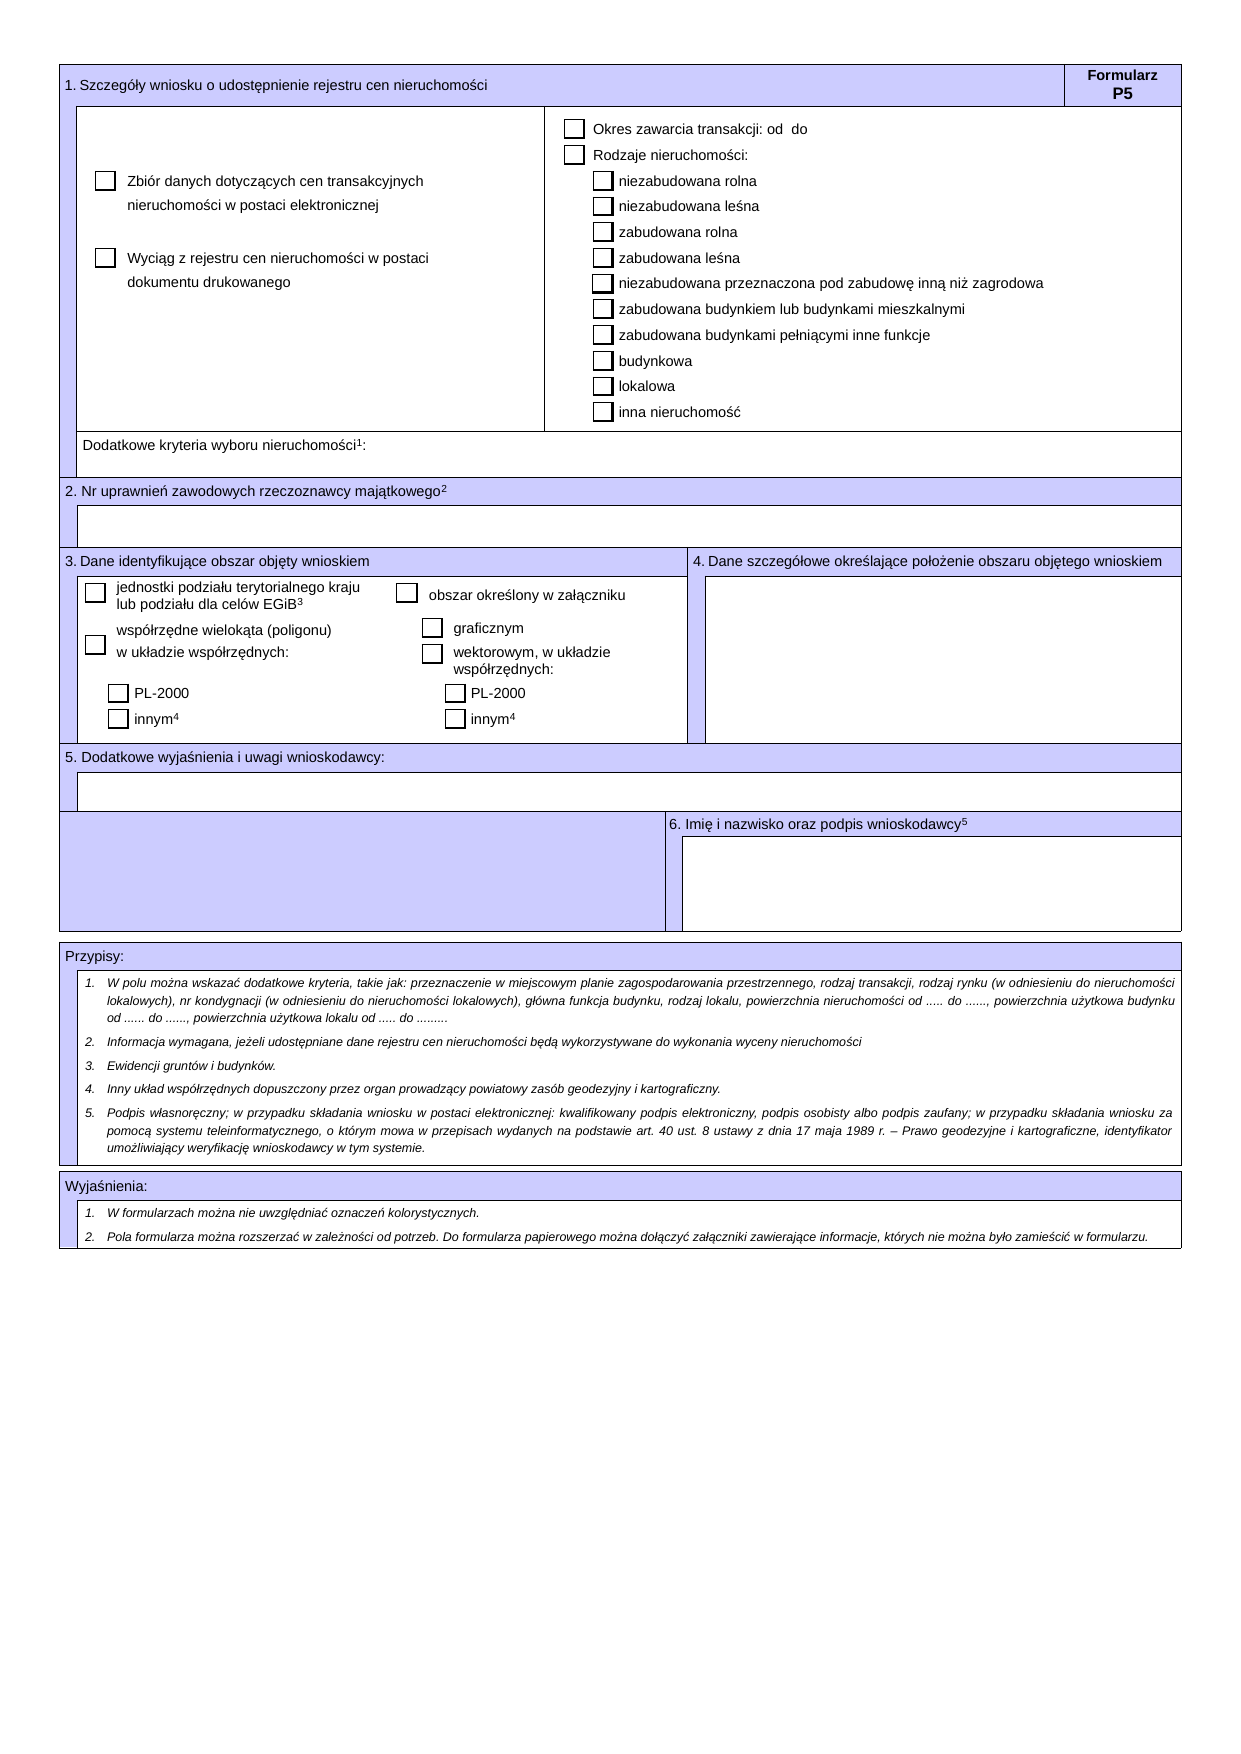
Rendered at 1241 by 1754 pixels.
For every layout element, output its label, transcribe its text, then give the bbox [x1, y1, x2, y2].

table_cell [60, 271, 76, 296]
table_cell [78, 577, 107, 615]
table_header [96, 249, 114, 266]
table_cell [706, 732, 1181, 743]
table_cell [77, 399, 118, 431]
table_cell lokalowa [613, 374, 1181, 399]
table_header [565, 120, 583, 137]
table_cell [78, 680, 131, 706]
table_cell współrzędne wielokąta (poligonu) [108, 615, 391, 641]
table_cell 6. Imię i nazwisko oraz podpis wnioskodawcy5 [666, 812, 1181, 836]
table_cell [60, 772, 77, 811]
table_cell [545, 107, 1181, 116]
table_cell nieruchomości w postaci elektronicznej [118, 194, 544, 219]
table_cell [78, 773, 1181, 811]
table_cell 1. [78, 971, 104, 1029]
table_cell wektorowym, w układzie współrzędnych: [445, 641, 687, 680]
table_header 1. [60, 65, 76, 106]
table_header 4. [688, 548, 705, 576]
table_cell [118, 219, 544, 245]
table_cell niezabudowana rolna [613, 168, 1181, 194]
table_header Dane identyfikujące obszar objęty wnioskiem [77, 548, 531, 576]
table_header Dane szczegółowe określające położenie obszaru objętego wnioskiem [705, 548, 1181, 576]
table_cell niezabudowana leśna [613, 194, 1181, 219]
table_header 3. [60, 548, 77, 576]
table_cell [545, 374, 612, 399]
table_cell [60, 168, 76, 194]
table_cell [545, 194, 612, 219]
table_header [446, 710, 464, 727]
table_cell [60, 576, 77, 615]
table_header [446, 685, 464, 701]
table_cell Inny układ współrzędnych dopuszczony przez organ prowadzący powiatowy zasób geodezyjny i kartograficzny. [104, 1077, 1181, 1100]
table_cell [60, 431, 76, 477]
table_cell [77, 219, 118, 245]
table_cell Okres zawarcia transakcji: od do [587, 116, 1181, 142]
table_header Szczegóły wniosku o udostępnienie rejestru cen nieruchomości [76, 65, 1064, 106]
table_cell [688, 641, 705, 680]
table_cell [118, 116, 544, 142]
table_cell [77, 194, 118, 219]
table_cell zabudowana budynkami pełniącymi inne funkcje [613, 322, 1181, 348]
table_cell [468, 732, 687, 743]
table_cell [77, 322, 118, 348]
table_header [86, 584, 104, 601]
table_cell jednostki podziału terytorialnego kraju lub podziału dla celów EGiB3 [108, 577, 370, 615]
table_cell 2. [78, 1029, 104, 1053]
table_header [594, 403, 611, 420]
table_cell 3. [78, 1053, 104, 1077]
table_cell [60, 106, 76, 116]
table_cell obszar określony w załączniku [420, 577, 687, 615]
table_cell W polu można wskazać dodatkowe kryteria, takie jak: przeznaczenie w miejscowym planie zagospodarowania przestrzennego, rodzaj transakcji, rodzaj rynku (w odniesieniu do nieruchomości lokalowych), nr kondygnacji (w odniesieniu do nieruchomości lokalowych), główna funkcja budynku, rodzaj lokalu, powierzchnia nieruchomości od ..... do ......, powierzchnia użytkowa budynku od ...... do ......, powierzchnia użytkowa lokalu od ..... do ......... [104, 971, 1181, 1029]
table_cell [60, 245, 76, 271]
table_cell [545, 245, 612, 271]
table_header [579, 548, 612, 576]
table_cell Zbiór danych dotyczących cen transakcyjnych [118, 168, 544, 194]
table_cell [683, 837, 1181, 931]
table_header [565, 146, 583, 163]
table_header [594, 300, 611, 317]
table_cell [60, 732, 77, 743]
table_cell [77, 296, 118, 322]
table_cell [77, 245, 118, 271]
table_cell w układzie współrzędnych: [108, 641, 391, 680]
table_header [593, 275, 611, 291]
table_header [594, 223, 611, 240]
table_cell Informacja wymagana, jeżeli udostępniane dane rejestru cen nieruchomości będą wykorzystywane do wykonania wyceny nieruchomości [104, 1029, 1181, 1053]
table_header Wyjaśnienia: [60, 1172, 1181, 1200]
table_cell PL-2000 [468, 680, 687, 706]
table_cell [60, 812, 665, 836]
table_cell [545, 322, 612, 348]
table_cell [545, 296, 612, 322]
table_cell dokumentu drukowanego [118, 271, 544, 296]
table_cell [118, 296, 544, 322]
table_cell [118, 374, 544, 399]
table_cell [688, 732, 705, 743]
table_cell [60, 194, 76, 219]
table_cell [545, 168, 612, 194]
table_cell [60, 680, 77, 706]
table_header [86, 636, 104, 653]
table_header [423, 645, 441, 662]
table_cell [77, 116, 118, 142]
table_cell [60, 322, 76, 348]
table_cell [545, 271, 612, 296]
table_cell inna nieruchomość [613, 399, 1181, 431]
table_cell zabudowana leśna [613, 245, 1181, 271]
table_cell 4. [78, 1077, 104, 1100]
table_cell [60, 219, 76, 245]
table_cell [77, 142, 118, 168]
table_header [423, 619, 441, 636]
table_cell [60, 615, 77, 641]
table_header [397, 584, 416, 601]
table_cell [688, 576, 705, 615]
table_cell 2. [78, 1224, 104, 1247]
table_header 5. Dodatkowe wyjaśnienia i uwagi wnioskodawcy: [60, 744, 1181, 772]
table_cell [60, 836, 665, 931]
table_cell [77, 168, 118, 194]
table_header 2. Nr uprawnień zawodowych rzeczoznawcy majątkowego2 [60, 478, 1181, 505]
table_cell Wyciąg z rejestru cen nieruchomości w postaci [118, 245, 544, 271]
table_cell zabudowana rolna [613, 219, 1181, 245]
table_cell [60, 1200, 77, 1247]
table_cell [77, 374, 118, 399]
table_cell [545, 142, 587, 168]
table_cell [60, 116, 76, 142]
table_cell 5. [78, 1100, 104, 1165]
table_cell [688, 680, 705, 706]
table_cell [391, 680, 468, 706]
table_header [594, 326, 611, 343]
table_cell [391, 706, 468, 732]
table_cell [77, 107, 544, 116]
table_cell [706, 577, 1181, 732]
table_cell [118, 142, 544, 168]
table_cell Dodatkowe kryteria wyboru nieruchomości1: [77, 432, 1181, 477]
table_cell [666, 836, 682, 931]
table_cell [77, 271, 118, 296]
table_cell Podpis własnoręczny; w przypadku składania wniosku w postaci elektronicznej: kwalifikowany podpis elektroniczny, podpis osobisty albo podpis zaufany; w przypadku składania wniosku za pomocą systemu teleinformatycznego, o którym mowa w przepisach wydanych na podstawie art. 40 ust. 8 ustawy z dnia 17 maja 1989 r. – Prawo geodezyjne i kartograficzne, identyfikator umożliwiający weryfikację wnioskodawcy w tym systemie. [104, 1100, 1181, 1165]
table_header [531, 548, 579, 576]
table_cell [78, 506, 1181, 547]
table_cell zabudowana budynkiem lub budynkami mieszkalnymi [613, 296, 1181, 322]
table_header [594, 352, 611, 369]
table_cell [370, 577, 420, 615]
table_cell [78, 706, 131, 732]
table_header Formularz P5 [1065, 65, 1181, 106]
table_cell [118, 348, 544, 374]
table_header [109, 685, 127, 701]
table_header [594, 198, 611, 214]
table_cell innym4 [468, 706, 687, 732]
table_cell 1. [78, 1201, 104, 1224]
table_header [594, 172, 611, 189]
table_cell [60, 296, 76, 322]
table_cell [78, 615, 107, 680]
table_header [612, 548, 687, 576]
table_cell Pola formularza można rozszerzać w zależności od potrzeb. Do formularza papierowego można dołączyć załączniki zawierające informacje, których nie można było zamieścić w formularzu. [104, 1224, 1181, 1247]
table_cell [391, 641, 444, 680]
table_cell [60, 641, 77, 680]
table_header [109, 710, 127, 727]
table_cell [60, 970, 77, 1165]
table_cell [60, 399, 76, 431]
table_cell innym4 [131, 706, 391, 732]
table_cell Rodzaje nieruchomości: [587, 142, 1181, 168]
table_cell [545, 399, 612, 431]
table_header Przypisy: [60, 943, 1181, 970]
table_cell [545, 116, 587, 142]
table_cell [60, 706, 77, 732]
table_cell [545, 348, 612, 374]
table_cell graficznym [445, 615, 687, 641]
table_cell [391, 615, 444, 641]
table_cell budynkowa [613, 348, 1181, 374]
table_cell [688, 615, 705, 641]
table_cell [60, 348, 76, 374]
table_cell [118, 399, 544, 431]
table_cell [545, 219, 612, 245]
table_cell [60, 374, 76, 399]
table_cell [78, 732, 131, 743]
table_cell Ewidencji gruntów i budynków. [104, 1053, 1181, 1077]
table_cell [60, 505, 77, 547]
table_cell W formularzach można nie uwzględniać oznaczeń kolorystycznych. [104, 1201, 1181, 1224]
table_cell niezabudowana przeznaczona pod zabudowę inną niż zagrodowa [613, 271, 1181, 296]
table_header [594, 378, 611, 394]
table_cell [77, 348, 118, 374]
table_cell [118, 322, 544, 348]
table_header [594, 249, 611, 266]
table_cell [60, 142, 76, 168]
table_cell [391, 732, 468, 743]
table_cell [131, 732, 391, 743]
table_cell PL-2000 [131, 680, 391, 706]
table_header [96, 172, 114, 189]
table_cell [688, 706, 705, 732]
